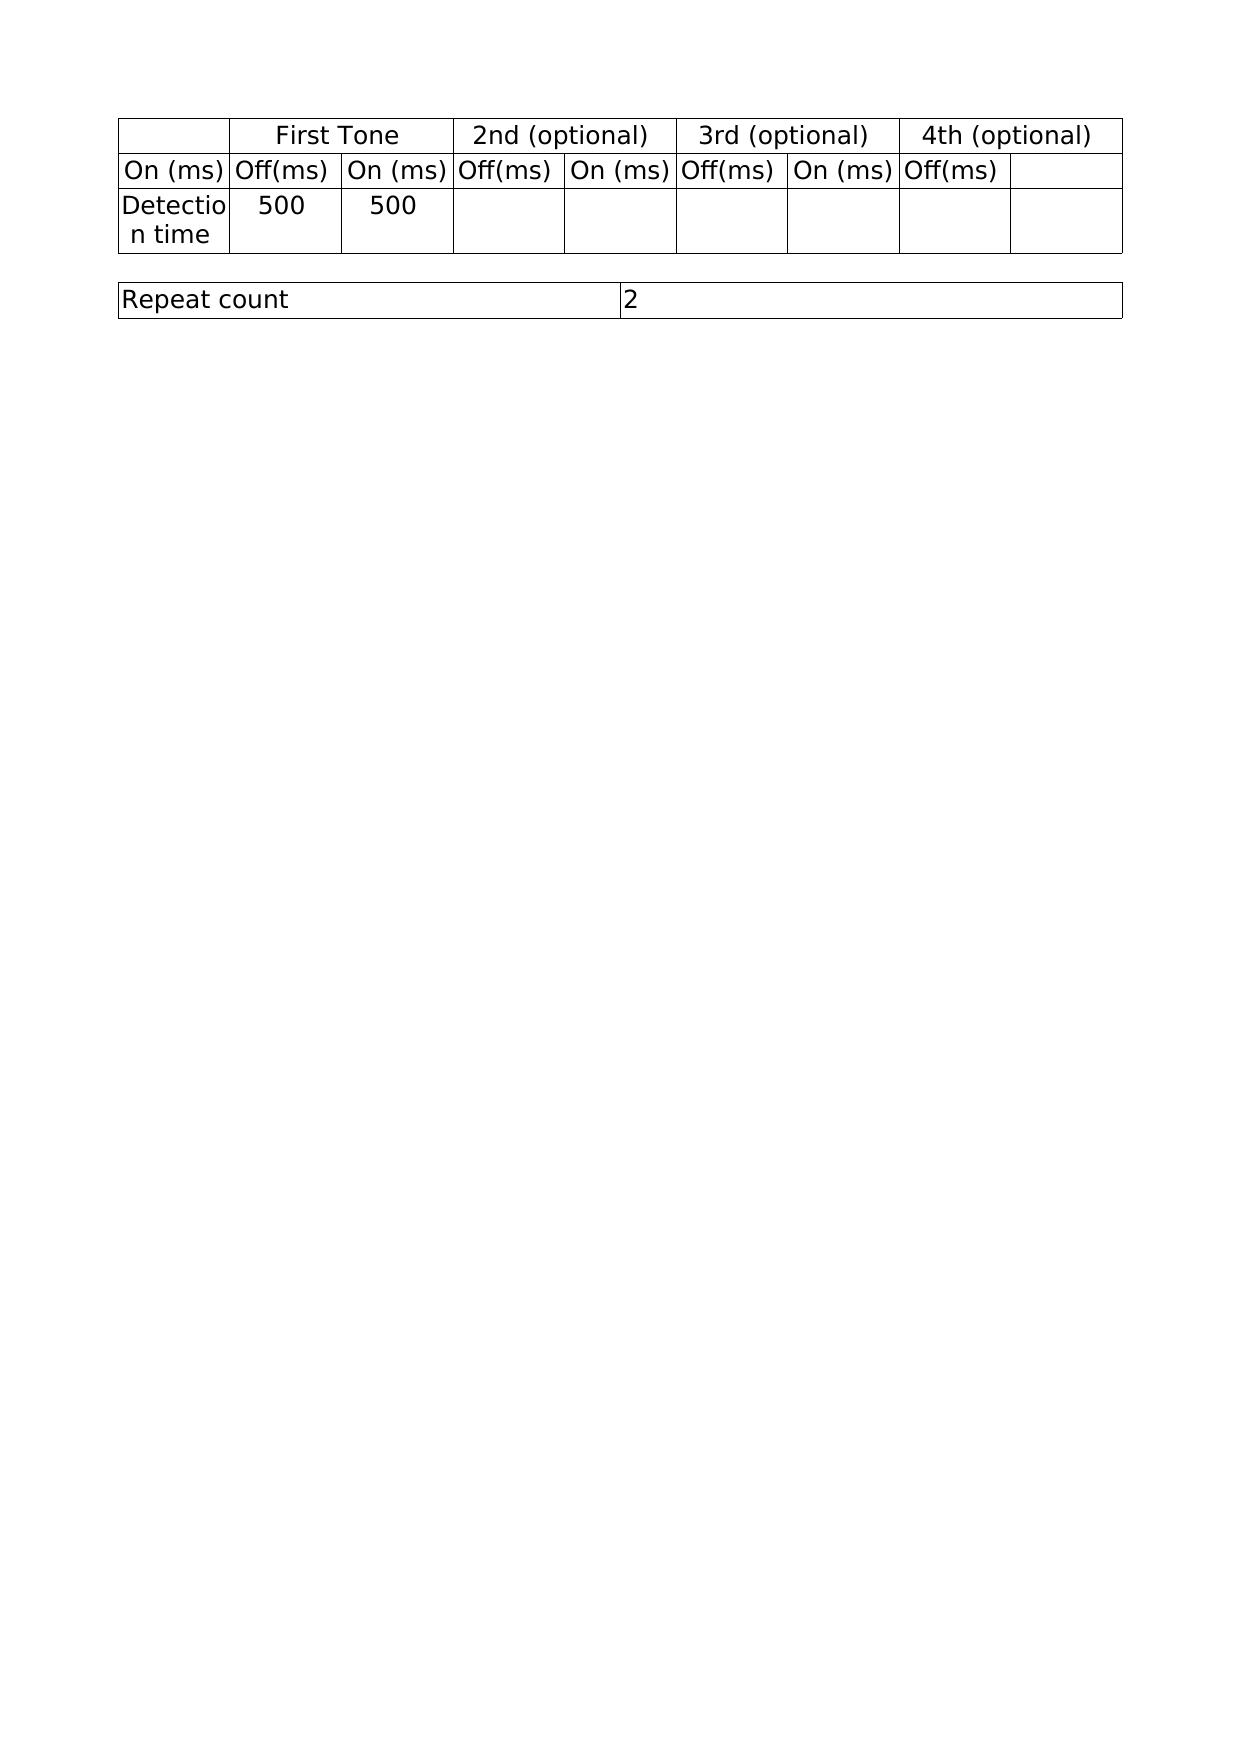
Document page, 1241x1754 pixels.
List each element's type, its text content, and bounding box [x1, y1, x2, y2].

table_cell [1011, 154, 1122, 188]
table_cell Off(ms) [454, 154, 564, 188]
table_cell Off(ms) [677, 154, 787, 188]
table_header [119, 119, 229, 153]
table_cell [454, 189, 564, 253]
table_header 4th (optional) [900, 119, 1122, 153]
table_cell 500 [342, 189, 453, 253]
table_cell Off(ms) [230, 154, 341, 188]
table_cell On (ms) [342, 154, 453, 188]
table_cell On (ms) [119, 154, 229, 188]
table_cell [900, 189, 1010, 253]
table_cell [1011, 189, 1122, 253]
table_cell [788, 189, 899, 253]
table_header Repeat count [119, 283, 620, 317]
table_header 3rd (optional) [677, 119, 899, 153]
table_cell [677, 189, 787, 253]
table_cell Off(ms) [900, 154, 1010, 188]
table_cell 500 [230, 189, 341, 253]
table_cell On (ms) [565, 154, 676, 188]
table_header 2nd (optional) [454, 119, 676, 153]
table_header 2 [621, 283, 1122, 317]
table_cell On (ms) [788, 154, 899, 188]
table_cell Detection time [119, 189, 229, 253]
table_cell [565, 189, 676, 253]
table_header First Tone [230, 119, 453, 153]
